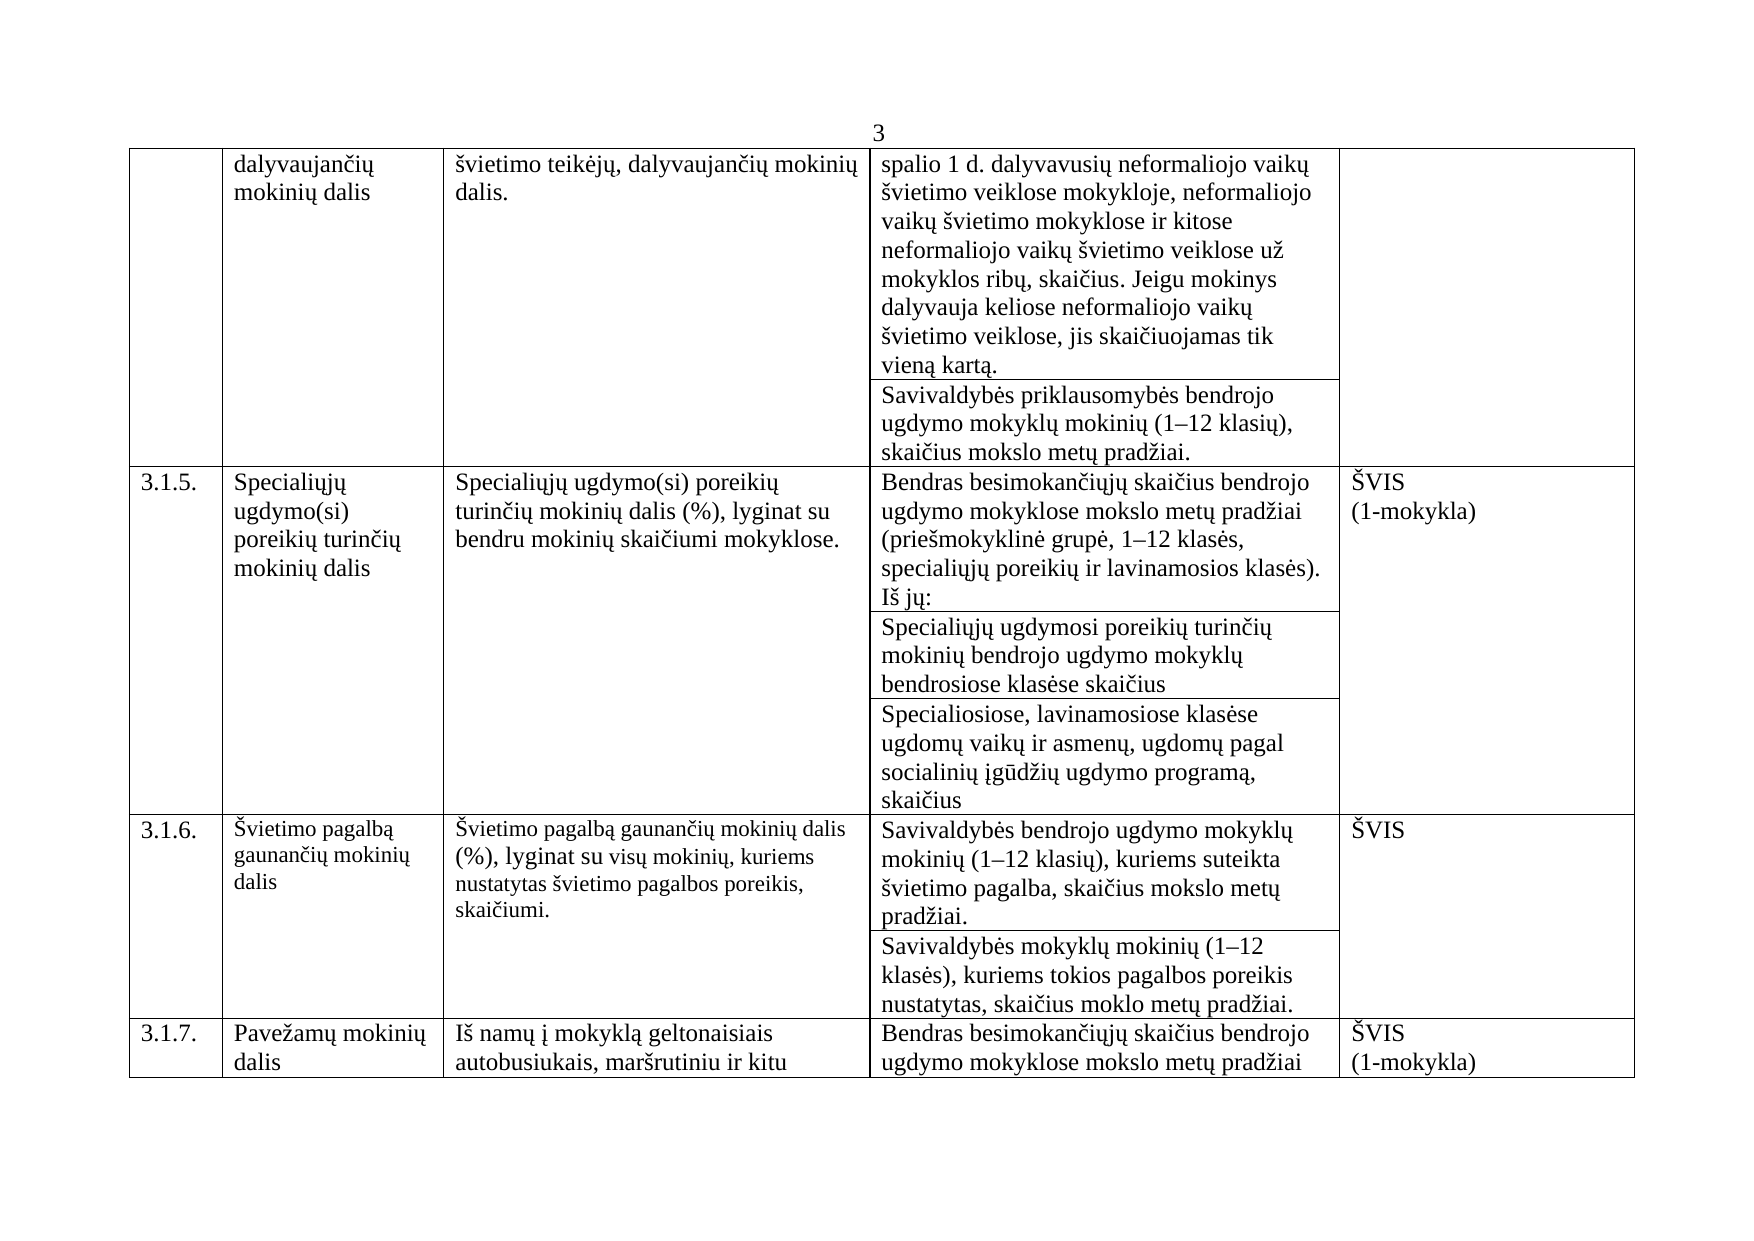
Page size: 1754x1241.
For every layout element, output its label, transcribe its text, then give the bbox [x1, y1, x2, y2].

table_cell [1635, 930, 1639, 1017]
table_cell [1635, 466, 1639, 611]
table_cell Bendras besimokančiųjų skaičius bendrojo ugdymo mokyklose mokslo metų pradžiai [871, 1019, 1339, 1077]
table_cell Iš namų į mokyklą geltonaisiais autobusiukais, maršrutiniu ir kitu [444, 1019, 869, 1077]
table_cell Specialiųjų ugdymo(si) poreikių turinčių mokinių dalis (%), lyginat su bendru mokinių skaičiumi mokyklose. [444, 467, 869, 814]
table_cell Savivaldybės bendrojo ugdymo mokyklų mokinių (1–12 klasių), kuriems suteikta švietimo pagalba, skaičius mokslo metų pradžiai. [871, 815, 1339, 930]
table_cell Savivaldybės mokyklų mokinių (1–12 klasės), kuriems tokios pagalbos poreikis nustatytas, skaičius moklo metų pradžiai. [871, 931, 1339, 1017]
table_cell Specialiųjų ugdymosi poreikių turinčių mokinių bendrojo ugdymo mokyklų bendrosiose klasėse skaičius [871, 612, 1339, 698]
table_cell Specialiųjų ugdymo(si) poreikių turinčių mokinių dalis [223, 467, 443, 814]
table_cell [1635, 698, 1639, 814]
table_cell [130, 149, 222, 466]
table_cell [1635, 379, 1639, 466]
table_cell 3.1.6. [130, 815, 222, 1017]
table_cell Bendras besimokančiųjų skaičius bendrojo ugdymo mokyklose mokslo metų pradžiai (priešmokyklinė grupė, 1–12 klasės, specialiųjų poreikių ir lavinamosios klasės). Iš jų: [871, 467, 1339, 611]
table_cell [1340, 149, 1634, 466]
table_cell ŠVIS (1-mokykla) [1340, 467, 1634, 814]
table_cell ŠVIS (1-mokykla) [1340, 1019, 1634, 1077]
table_cell Specialiosiose, lavinamosiose klasėse ugdomų vaikų ir asmenų, ugdomų pagal socialinių įgūdžių ugdymo programą, skaičius [871, 699, 1339, 814]
table_cell dalyvaujančių mokinių dalis [223, 149, 443, 466]
table_cell Pavežamų mokinių dalis [223, 1019, 443, 1077]
table_cell Švietimo pagalbą gaunančių mokinių dalis [223, 815, 443, 1017]
table_cell [1635, 148, 1639, 379]
table_cell 3.1.7. [130, 1019, 222, 1077]
table_cell spalio 1 d. dalyvavusių neformaliojo vaikų švietimo veiklose mokykloje, neformaliojo vaikų švietimo mokyklose ir kitose neformaliojo vaikų švietimo veiklose už mokyklos ribų, skaičius. Jeigu mokinys dalyvauja keliose neformaliojo vaikų švietimo veiklose, jis skaičiuojamas tik vieną kartą. [871, 149, 1339, 379]
table_cell 3.1.5. [130, 467, 222, 814]
table_cell Savivaldybės priklausomybės bendrojo ugdymo mokyklų mokinių (1–12 klasių), skaičius mokslo metų pradžiai. [871, 380, 1339, 466]
table_cell [1635, 1018, 1639, 1077]
table_cell [1635, 611, 1639, 698]
table_cell ŠVIS [1340, 815, 1634, 1017]
table_cell švietimo teikėjų, dalyvaujančių mokinių dalis. [444, 149, 869, 466]
table_cell [1635, 814, 1639, 930]
table_cell Švietimo pagalbą gaunančių mokinių dalis (%), lyginat su visų mokinių, kuriems nustatytas švietimo pagalbos poreikis, skaičiumi. [444, 815, 869, 1017]
